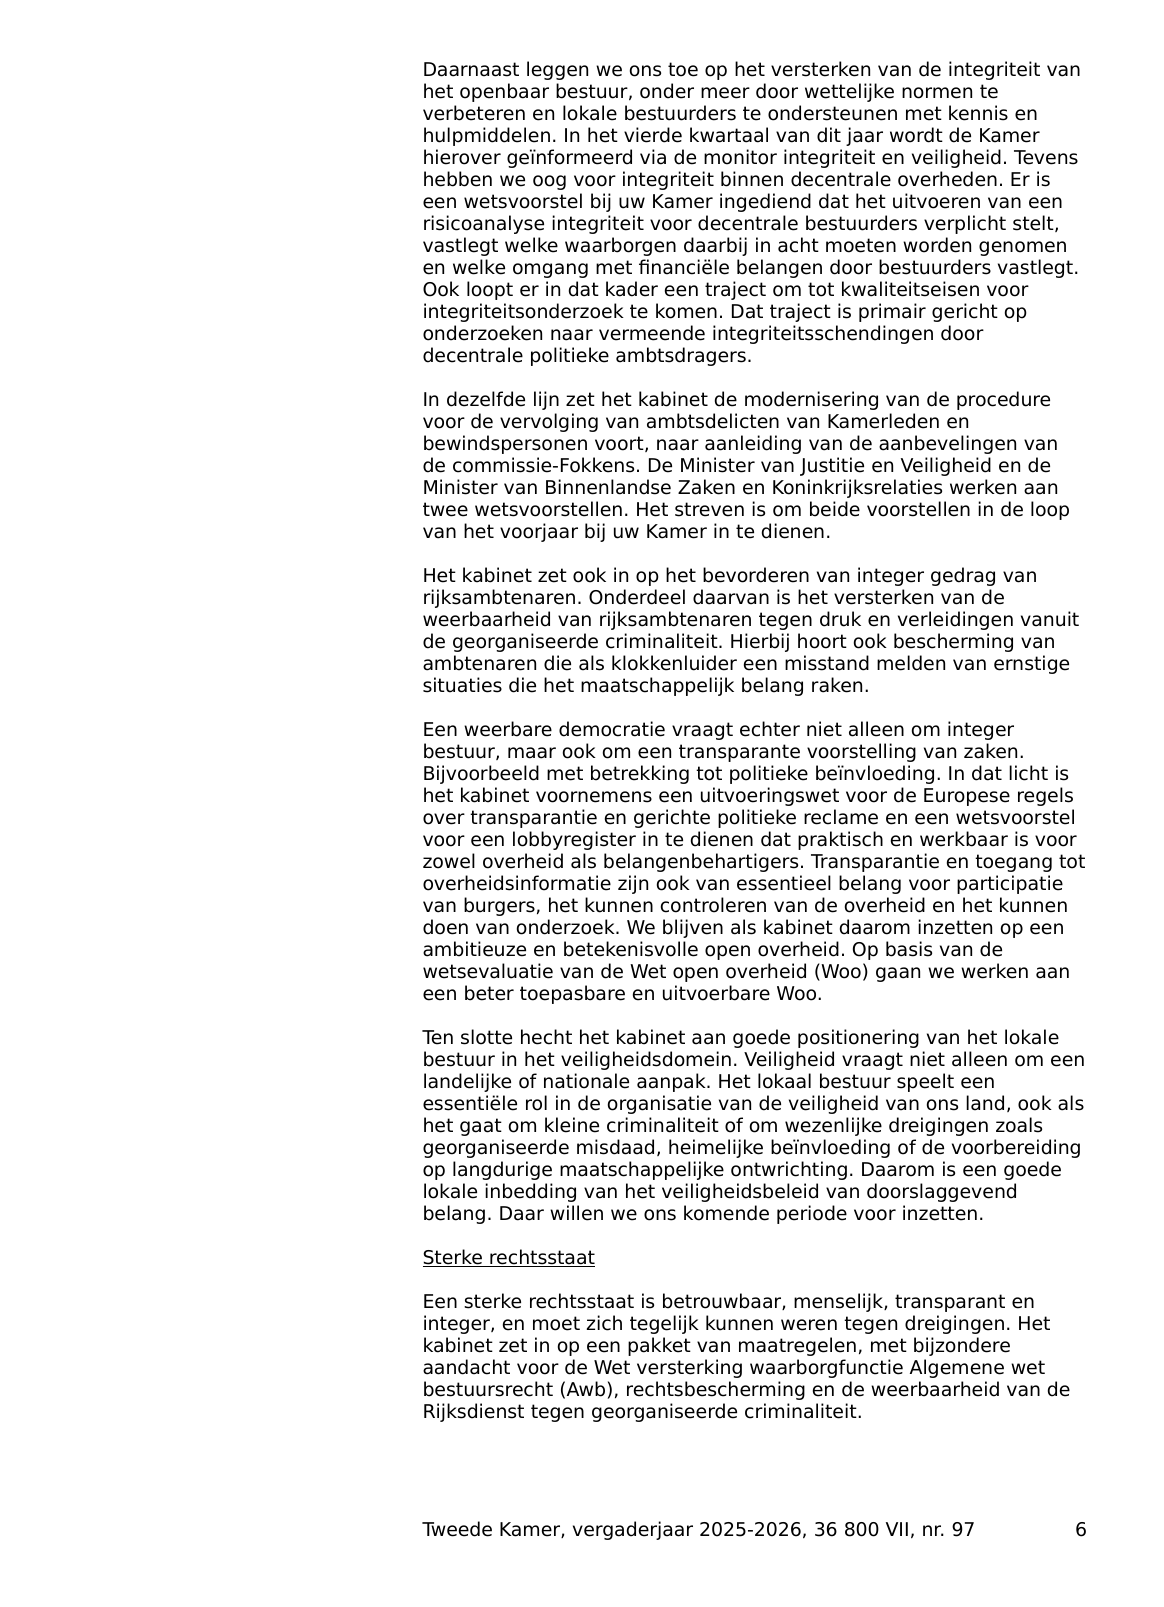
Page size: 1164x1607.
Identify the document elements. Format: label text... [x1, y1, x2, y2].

text Het kabinet zet ook in op het bevorderen van integer gedrag van rijksambtenaren. Onderdeel daarvan is het versterken van de weerbaarheid van rijksambtenaren tegen druk en verleidingen vanuit de georganiseerde criminaliteit. Hierbij hoort ook bescherming van ambtenaren die als klokkenluider een misstand melden van ernstige situaties die het maatschappelijk belang raken. [422, 565, 1087, 697]
text Ten slotte hecht het kabinet aan goede positionering van het lokale bestuur in het veiligheidsdomein. Veiligheid vraagt niet alleen om een landelijke of nationale aanpak. Het lokaal bestuur speelt een essentiële rol in de organisatie van de veiligheid van ons land, ook als het gaat om kleine criminaliteit of om wezenlijke dreigingen zoals georganiseerde misdaad, heimelijke beïnvloeding of de voorbereiding op langdurige maatschappelijke ontwrichting. Daarom is een goede lokale inbedding van het veiligheidsbeleid van doorslaggevend belang. Daar willen we ons komende periode voor inzetten. [422, 1027, 1087, 1225]
text Een sterke rechtsstaat is betrouwbaar, menselijk, transparant en integer, en moet zich tegelijk kunnen weren tegen dreigingen. Het kabinet zet in op een pakket van maatregelen, met bijzondere aandacht voor de Wet versterking waarborgfunctie Algemene wet bestuursrecht (Awb), rechtsbescherming en de weerbaarheid van de Rijksdienst tegen georganiseerde criminaliteit. [422, 1291, 1087, 1423]
text In dezelfde lijn zet het kabinet de modernisering van de procedure voor de vervolging van ambtsdelicten van Kamerleden en bewindspersonen voort, naar aanleiding van de aanbevelingen van de commissie-Fokkens. De Minister van Justitie en Veiligheid en de Minister van Binnenlandse Zaken en Koninkrijksrelaties werken aan twee wetsvoorstellen. Het streven is om beide voorstellen in de loop van het voorjaar bij uw Kamer in te dienen. [422, 389, 1087, 543]
text Een weerbare democratie vraagt echter niet alleen om integer bestuur, maar ook om een transparante voorstelling van zaken. Bijvoorbeeld met betrekking tot politieke beïnvloeding. In dat licht is het kabinet voornemens een uitvoeringswet voor de Europese regels over transparantie en gerichte politieke reclame en een wetsvoorstel voor een lobbyregister in te dienen dat praktisch en werkbaar is voor zowel overheid als belangenbehartigers. Transparantie en toegang tot overheidsinformatie zijn ook van essentieel belang voor participatie van burgers, het kunnen controleren van de overheid en het kunnen doen van onderzoek. We blijven als kabinet daarom inzetten op een ambitieuze en betekenisvolle open overheid. Op basis van de wetsevaluatie van de Wet open overheid (Woo) gaan we werken aan een beter toepasbare en uitvoerbare Woo. [422, 719, 1087, 1005]
text Daarnaast leggen we ons toe op het versterken van de integriteit van het openbaar bestuur, onder meer door wettelijke normen te verbeteren en lokale bestuurders te ondersteunen met kennis en hulpmiddelen. In het vierde kwartaal van dit jaar wordt de Kamer hierover geïnformeerd via de monitor integriteit en veiligheid. Tevens hebben we oog voor integriteit binnen decentrale overheden. Er is een wetsvoorstel bij uw Kamer ingediend dat het uitvoeren van een risicoanalyse integriteit voor decentrale bestuurders verplicht stelt, vastlegt welke waarborgen daarbij in acht moeten worden genomen en welke omgang met financiële belangen door bestuurders vastlegt. Ook loopt er in dat kader een traject om tot kwaliteitseisen voor integriteitsonderzoek te komen. Dat traject is primair gericht op onderzoeken naar vermeende integriteitsschendingen door decentrale politieke ambtsdragers. [422, 59, 1087, 367]
subtitle Sterke rechtsstaat [422, 1247, 1087, 1269]
